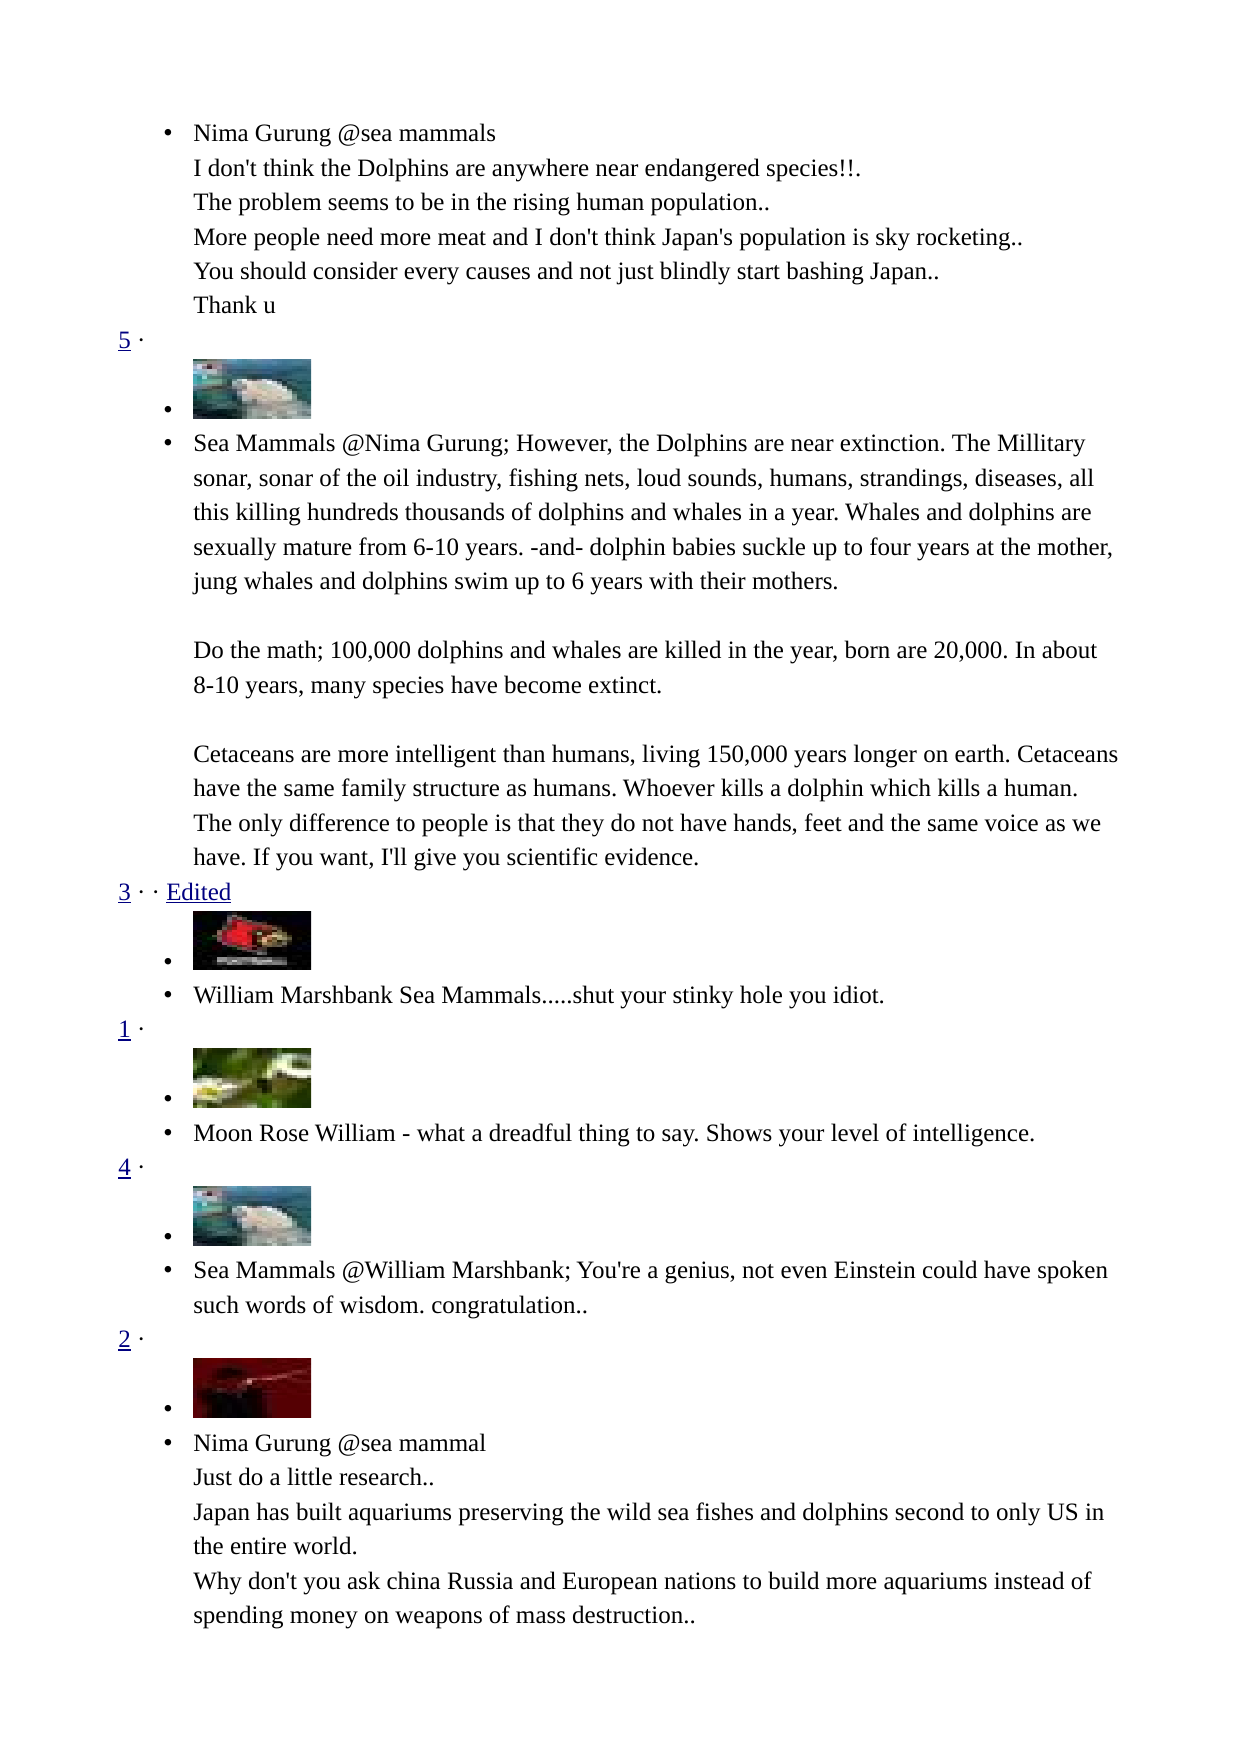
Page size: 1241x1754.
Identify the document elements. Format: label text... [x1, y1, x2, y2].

text 4 · [118, 1152, 1122, 1181]
picture [193, 1186, 312, 1246]
picture [193, 359, 312, 419]
list Sea Mammals @Nima Gurung; However, the Dolphins are near extinction. The Millitary sonar, sonar of the oil industry, fishing nets, loud sounds, humans, strandings, diseases, all this killing hundreds thousands of dolphins and whales in a year. Whales and dolphins are sexually mature from 6-10 years. -and- dolphin babies suckle up to four years at the mother, jung whales and dolphins swim up to 6 years with their mothers. Do the math; 100,000 dolphins and whales are killed in the year, born are 20,000. In about 8-10 years, many species have become extinct. Cetaceans are more intelligent than humans, living 150,000 years longer on earth. Cetaceans have the same family structure as humans. Whoever kills a dolphin which kills a human. The only difference to people is that they do not have hands, feet and the same voice as we have. If you want, I'll give you scientific evidence. [164, 428, 1122, 871]
picture [193, 1048, 312, 1108]
picture [193, 911, 312, 970]
list Sea Mammals @William Marshbank; You're a genius, not even Einstein could have spoken such words of wisdom. congratulation.. [164, 1256, 1122, 1319]
text 1 · [118, 1014, 1122, 1043]
text 5 · [118, 325, 1122, 354]
list Nima Gurung @sea mammals I don't think the Dolphins are anywhere near endangered species!!. The problem seems to be in the rising human population.. More people need more meat and I don't think Japan's population is sky rocketing.. You should consider every causes and not just blindly start bashing Japan.. Thank u [164, 118, 1122, 319]
text 3 · · Edited [118, 877, 1122, 905]
list Moon Rose William - what a dreadful thing to say. Shows your level of intelligence. [164, 1118, 1122, 1146]
list William Marshbank Sea Mammals.....shut your stinky hole you idiot. [164, 980, 1122, 1009]
text 2 · [118, 1324, 1122, 1353]
picture [193, 1358, 312, 1418]
list Nima Gurung @sea mammal Just do a little research.. Japan has built aquariums preserving the wild sea fishes and dolphins second to only US in the entire world. Why don't you ask china Russia and European nations to build more aquariums instead of spending money on weapons of mass destruction.. [164, 1428, 1122, 1629]
